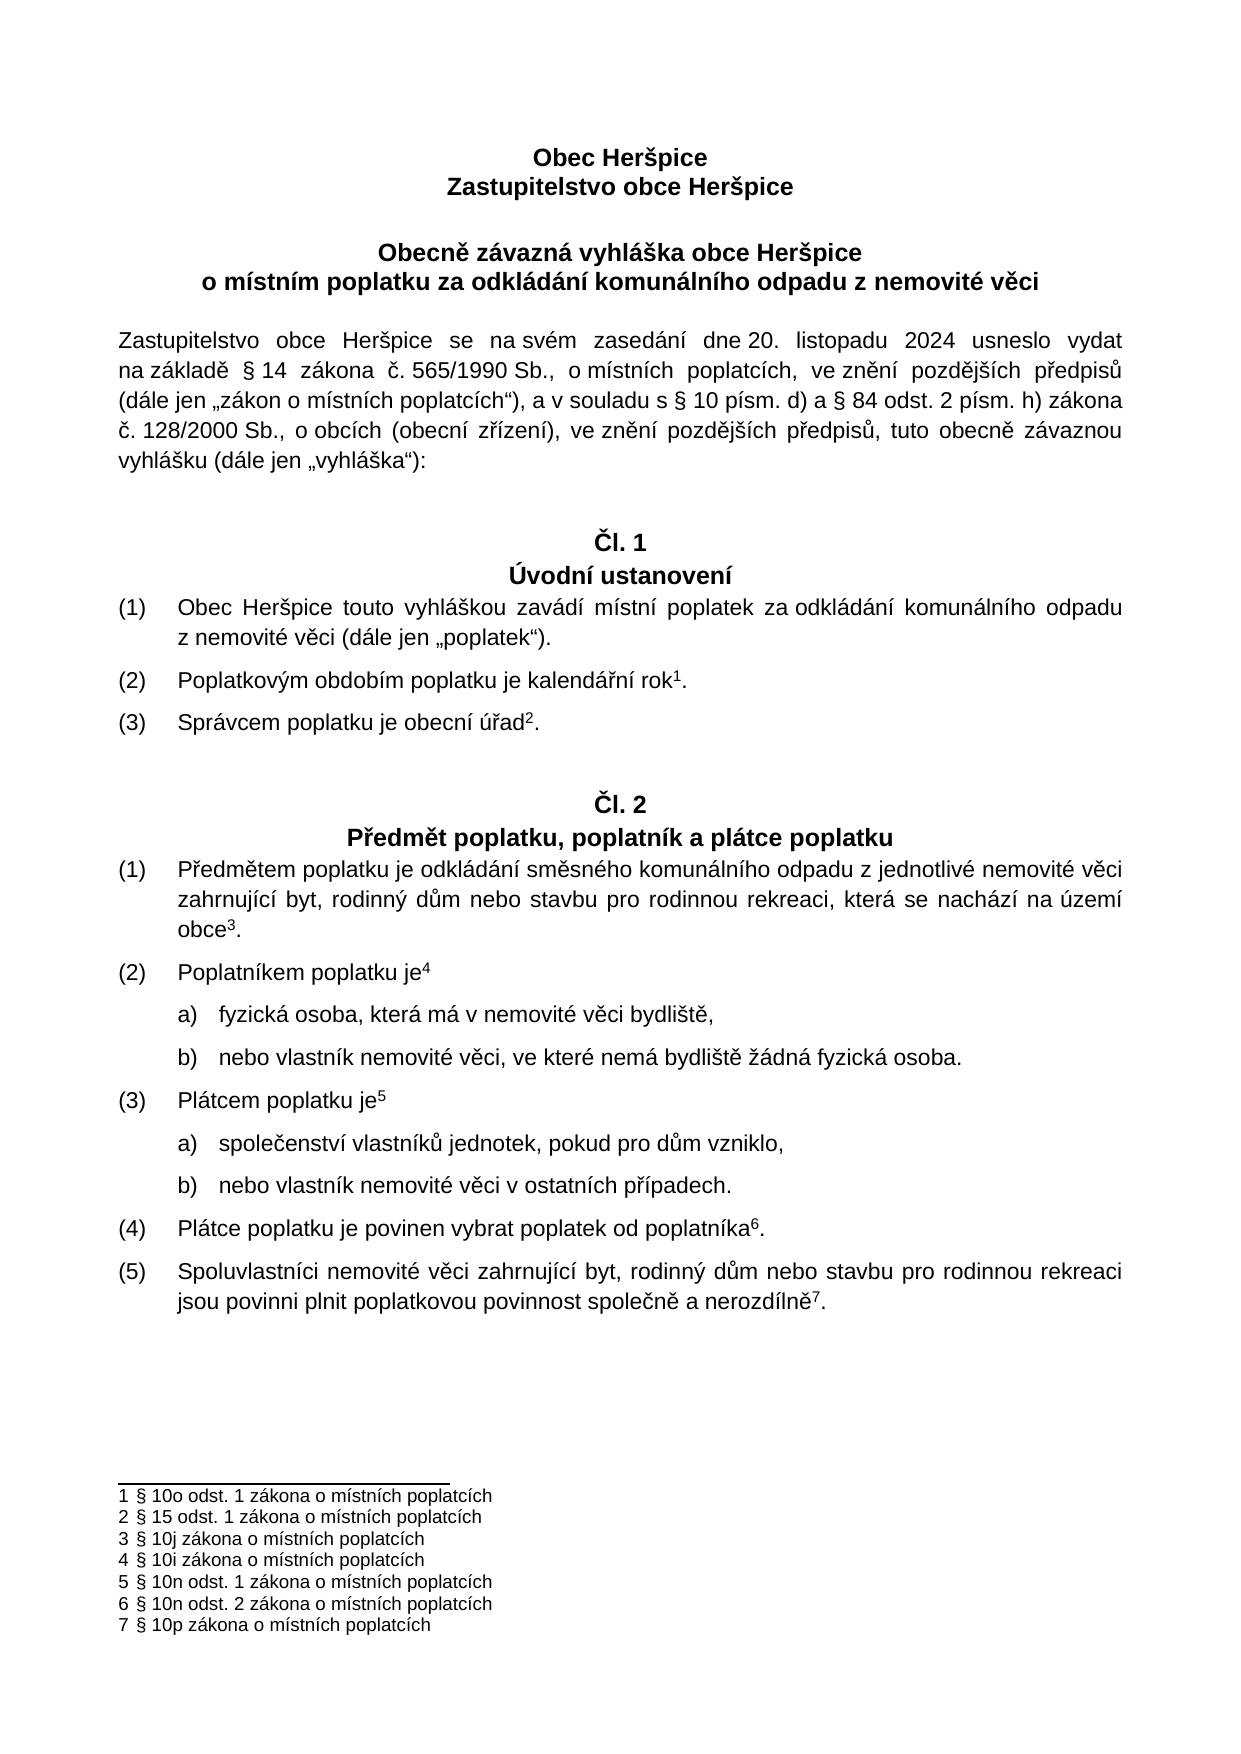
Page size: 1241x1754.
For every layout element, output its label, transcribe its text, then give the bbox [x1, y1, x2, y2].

subtitle Obecně závazná vyhláška obce Heršpice o místním poplatku za odkládání komunálního odpadu z nemovité věci [118, 238, 1122, 295]
text Zastupitelstvo obce Heršpice se na svém zasedání dne 20. listopadu 2024 usneslo vydat na základě § 14 zákona č. 565/1990 Sb., o místních poplatcích, ve znění pozdějších předpisů (dále jen „zákon o místních poplatcích“), a v souladu s § 10 písm. d) a § 84 odst. 2 písm. h) zákona č. 128/2000 Sb., o obcích (obecní zřízení), ve znění pozdějších předpisů, tuto obecně závaznou vyhlášku (dále jen „vyhláška“): [118, 327, 1122, 474]
list nebo vlastník nemovité věci v ostatních případech. [177, 1172, 1122, 1199]
list § 15 odst. 1 zákona o místních poplatcích [118, 1506, 1122, 1528]
list § 10n odst. 2 zákona o místních poplatcích [118, 1592, 1122, 1614]
list Plátcem poplatku je [118, 1087, 1122, 1113]
text Obec Heršpice Zastupitelstvo obce Heršpice [118, 143, 1122, 201]
list § 10i zákona o místních poplatcích [118, 1549, 1122, 1571]
subtitle Čl. 1 Úvodní ustanovení [118, 528, 1122, 589]
list Obec Heršpice touto vyhláškou zavádí místní poplatek za odkládání komunálního odpadu z nemovité věci (dále jen „poplatek“). [118, 594, 1122, 650]
subtitle Čl. 2 Předmět poplatku, poplatník a plátce poplatku [118, 789, 1122, 851]
list Spoluvlastníci nemovité věci zahrnující byt, rodinný dům nebo stavbu pro rodinnou rekreaci jsou povinni plnit poplatkovou povinnost společně a nerozdílně. [118, 1258, 1122, 1314]
list § 10o odst. 1 zákona o místních poplatcích [118, 1484, 1122, 1506]
list Předmětem poplatku je odkládání směsného komunálního odpadu z jednotlivé nemovité věci zahrnující byt, rodinný dům nebo stavbu pro rodinnou rekreaci, která se nachází na území obce. [118, 856, 1122, 942]
list Poplatkovým obdobím poplatku je kalendářní rok. [118, 667, 1122, 693]
list fyzická osoba, která má v nemovité věci bydliště, [177, 1001, 1122, 1028]
list nebo vlastník nemovité věci, ve které nemá bydliště žádná fyzická osoba. [177, 1044, 1122, 1071]
list § 10p zákona o místních poplatcích [118, 1614, 1122, 1635]
list § 10n odst. 1 zákona o místních poplatcích [118, 1571, 1122, 1592]
list § 10j zákona o místních poplatcích [118, 1528, 1122, 1549]
list Správcem poplatku je obecní úřad. [118, 709, 1122, 736]
list Poplatníkem poplatku je [118, 959, 1122, 985]
list Plátce poplatku je povinen vybrat poplatek od poplatníka. [118, 1215, 1122, 1241]
list společenství vlastníků jednotek, pokud pro dům vzniklo, [177, 1129, 1122, 1156]
